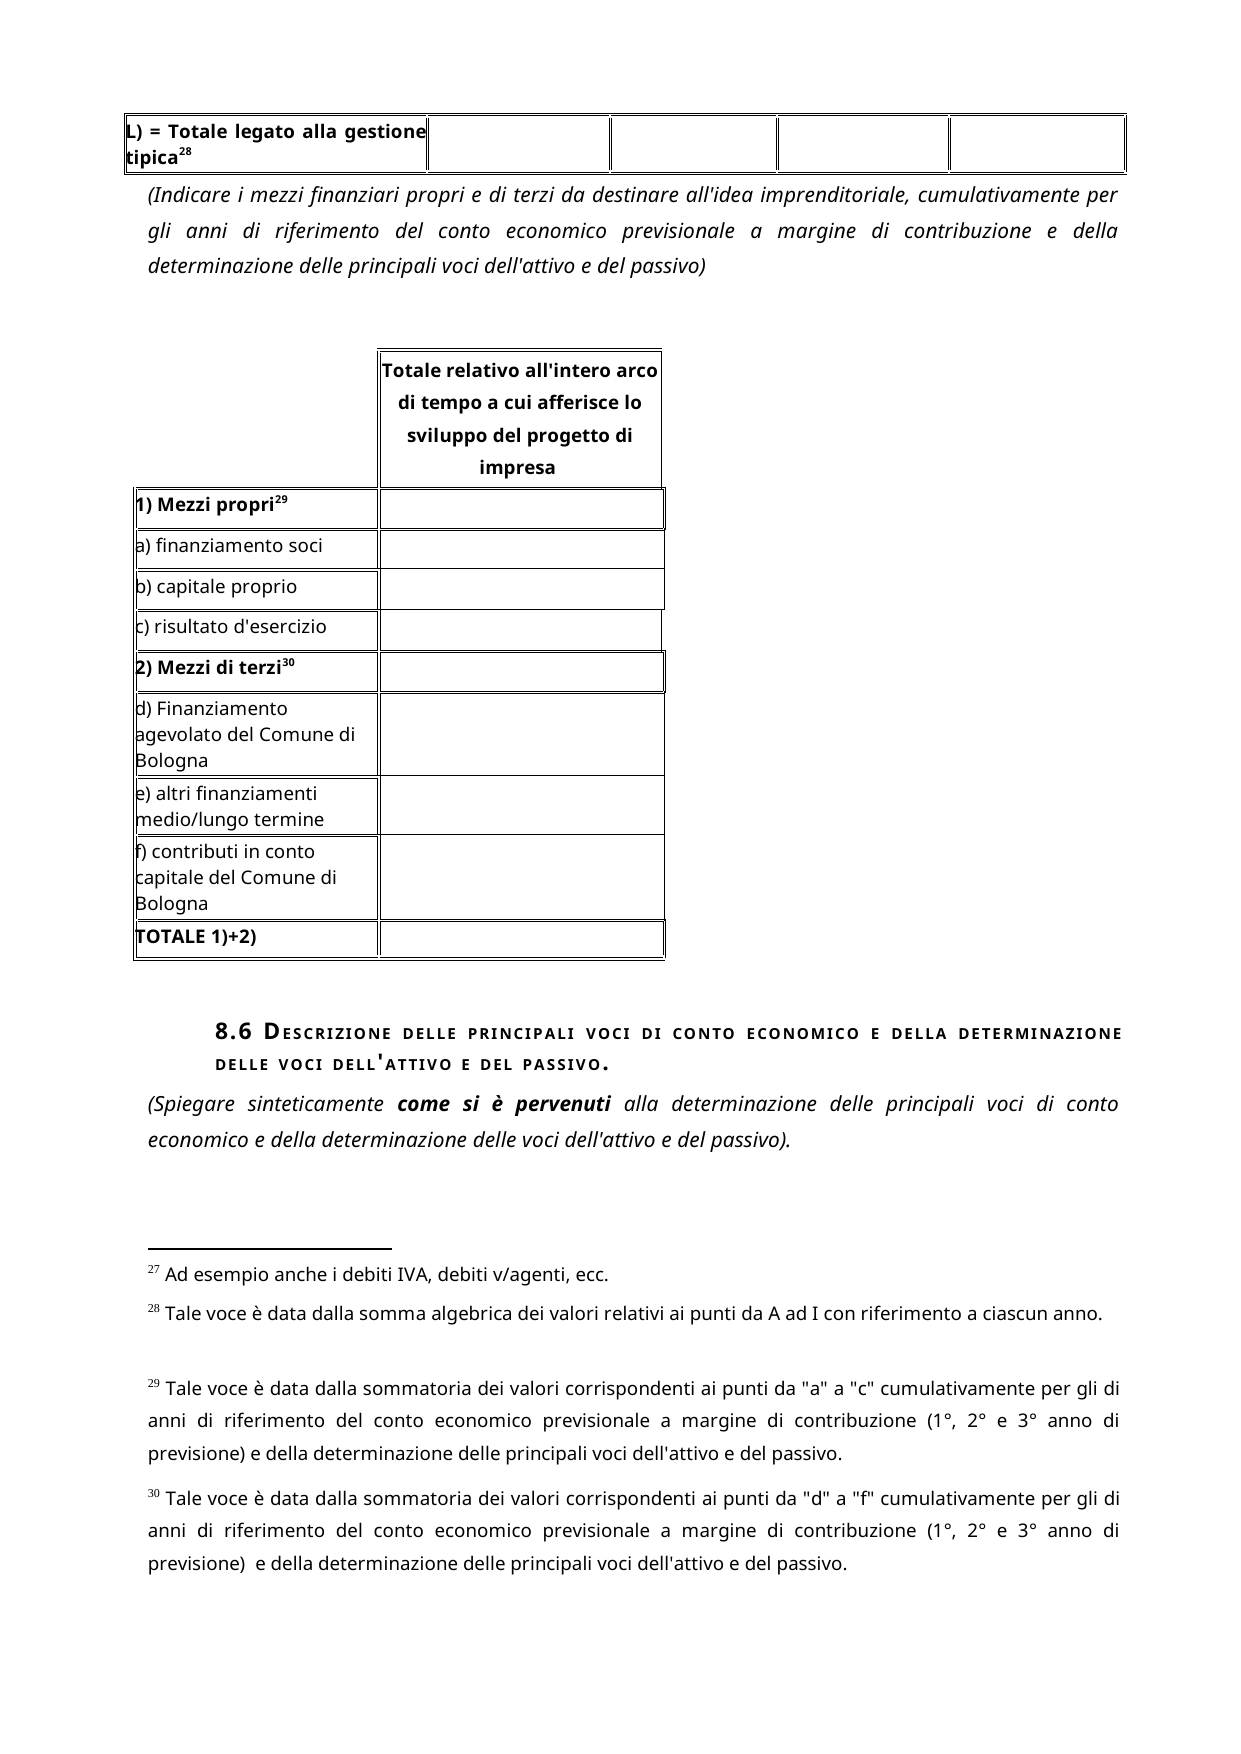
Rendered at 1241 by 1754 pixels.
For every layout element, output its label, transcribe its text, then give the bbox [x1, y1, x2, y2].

text (Indicare i mezzi finanziari propri e di terzi da destinare all'idea imprenditoriale, cumulativamente per gli anni di riferimento del conto economico previsionale a margine di contribuzione e della determinazione delle principali voci dell'attivo e del passivo) [148, 180, 1122, 280]
table_cell [381, 653, 663, 691]
table_cell e) altri finanziamenti medio/lungo termine [137, 779, 377, 834]
subtitle 8.6 Descrizione delle principali voci di conto economico e della determinazione delle voci dell'attivo e del passivo. [177, 1014, 1122, 1077]
table_cell [777, 114, 949, 172]
table_cell a) finanziamento soci [137, 531, 377, 568]
table_cell [665, 775, 669, 834]
table_cell [427, 114, 610, 172]
table_cell [665, 568, 669, 609]
table_cell TOTALE 1)+2) [137, 922, 378, 957]
table_cell [381, 694, 664, 775]
table_cell f) contributi in conto capitale del Comune di Bologna [137, 837, 377, 918]
table_cell [381, 490, 663, 527]
table_cell [665, 528, 669, 568]
table_cell 2) Mezzi di terzi [137, 653, 377, 691]
table_cell [664, 609, 669, 650]
table_cell [381, 776, 664, 834]
table_cell [381, 610, 661, 650]
table_cell c) risultato d'esercizio [137, 612, 377, 650]
table_cell [949, 114, 1125, 172]
text (Spiegare sinteticamente come si è pervenuti alla determinazione delle principali voci di conto economico e della determinazione delle voci dell'attivo e del passivo). [148, 1089, 1122, 1153]
table_cell b) capitale proprio [137, 572, 377, 609]
table_cell [381, 835, 664, 918]
table_cell [1125, 113, 1132, 172]
table_header [135, 348, 378, 487]
table_header Totale relativo all'intero arco di tempo a cui afferisce lo sviluppo del progetto di impresa [381, 352, 661, 487]
table_cell 1) Mezzi propri [137, 490, 377, 527]
table_cell [610, 114, 777, 172]
table_cell [381, 569, 664, 609]
table_header [664, 348, 669, 487]
table_cell L) = Totale legato alla gestione tipica [125, 114, 427, 172]
table_cell [381, 531, 664, 568]
table_cell [379, 922, 664, 957]
table_cell d) Finanziamento agevolato del Comune di Bologna [137, 694, 377, 775]
table_cell [665, 691, 669, 775]
table_cell [665, 834, 669, 918]
